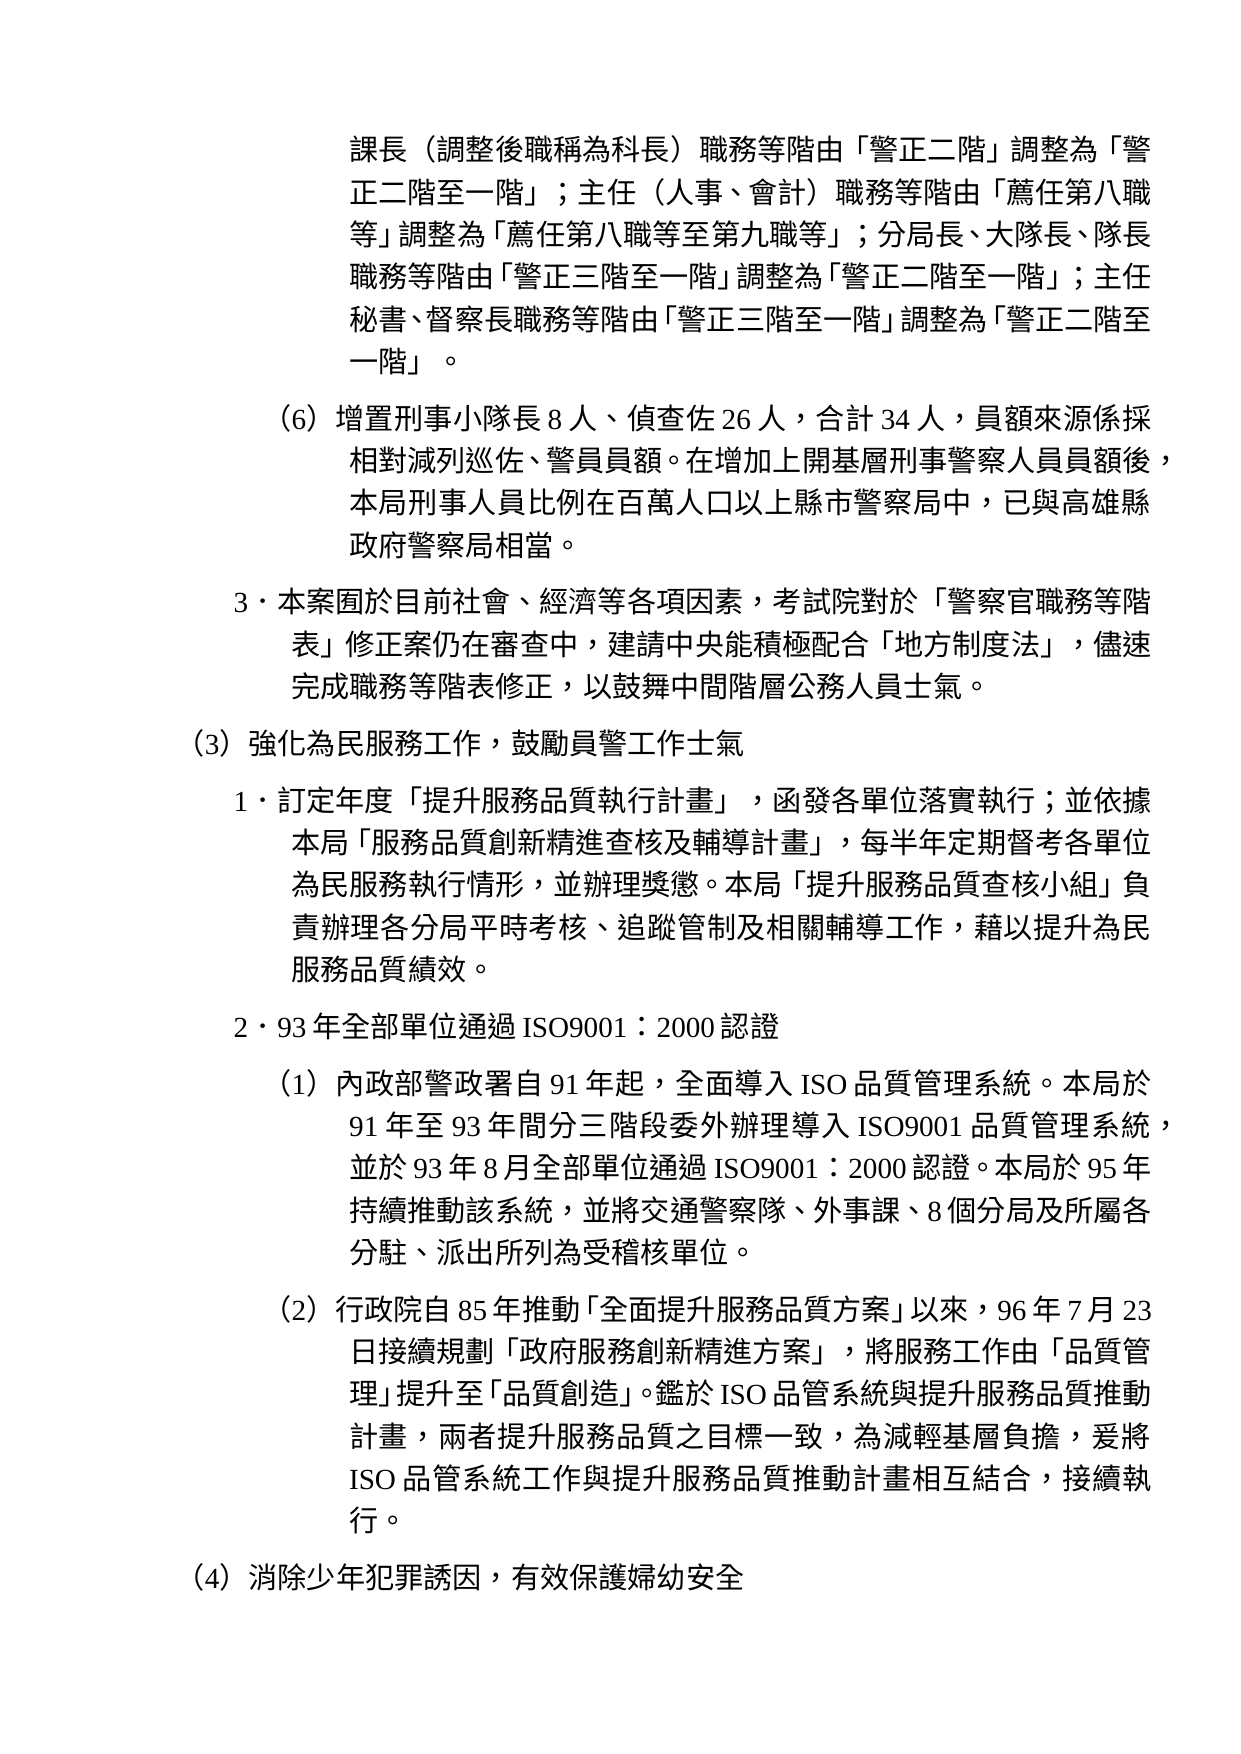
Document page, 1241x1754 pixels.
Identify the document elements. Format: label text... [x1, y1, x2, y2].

list 行政院自85年推動「全面提升服務品質方案」以來，96年7月23日接續規劃「政府服務創新精進方案」，將服務工作由「品質管理」提升至「品質創造」。鑑於ISO品管系統與提升服務品質推動計畫，兩者提升服務品質之目標一致，為減輕基層負擔，爰將ISO品管系統工作與提升服務品質推動計畫相互結合，接續執行。 [262, 1286, 1152, 1540]
list 93年全部單位通過ISO9001：2000認證 [233, 1003, 1152, 1046]
list 訂定年度「提升服務品質執行計畫」，函發各單位落實執行；並依據本局「服務品質創新精進查核及輔導計畫」，每半年定期督考各單位為民服務執行情形，並辦理獎懲。本局「提升服務品質查核小組」負責辦理各分局平時考核、追蹤管制及相關輔導工作，藉以提升為民服務品質績效。 [233, 777, 1152, 989]
list 增置刑事小隊長8人、偵查佐26人，合計34人，員額來源係採相對減列巡佐、警員員額。在增加上開基層刑事警察人員員額後，本局刑事人員比例在百萬人口以上縣市警察局中，已與高雄縣政府警察局相當。 [262, 395, 1152, 564]
list 強化為民服務工作，鼓勵員警工作士氣 [175, 721, 1152, 763]
list 配合第一階段警察官職務等階調整案，縣（市）警察局副局長職務等階由「警正一階」調整為「警正一階至警監四階」；主任、課長（調整後職稱為科長）職務等階由「警正二階」調整為「警正二階至一階」；主任（人事、會計）職務等階由「薦任第八職等」調整為「薦任第八職等至第九職等」；分局長、大隊長、隊長職務等階由「警正三階至一階」調整為「警正二階至一階」；主任秘書、督察長職務等階由「警正三階至一階」調整為「警正二階至一階」。 [262, 127, 1152, 381]
list 消除少年犯罪誘因，有效保護婦幼安全 [175, 1555, 1152, 1597]
list 本案囿於目前社會、經濟等各項因素，考試院對於「警察官職務等階表」修正案仍在審查中，建請中央能積極配合「地方制度法」，儘速完成職務等階表修正，以鼓舞中間階層公務人員士氣。 [233, 579, 1152, 706]
list 內政部警政署自91年起，全面導入ISO品質管理系統。本局於91年至93年間分三階段委外辦理導入ISO9001品質管理系統，並於93年8月全部單位通過ISO9001：2000認證。本局於95年持續推動該系統，並將交通警察隊、外事課、8個分局及所屬各分駐、派出所列為受稽核單位。 [262, 1060, 1152, 1272]
